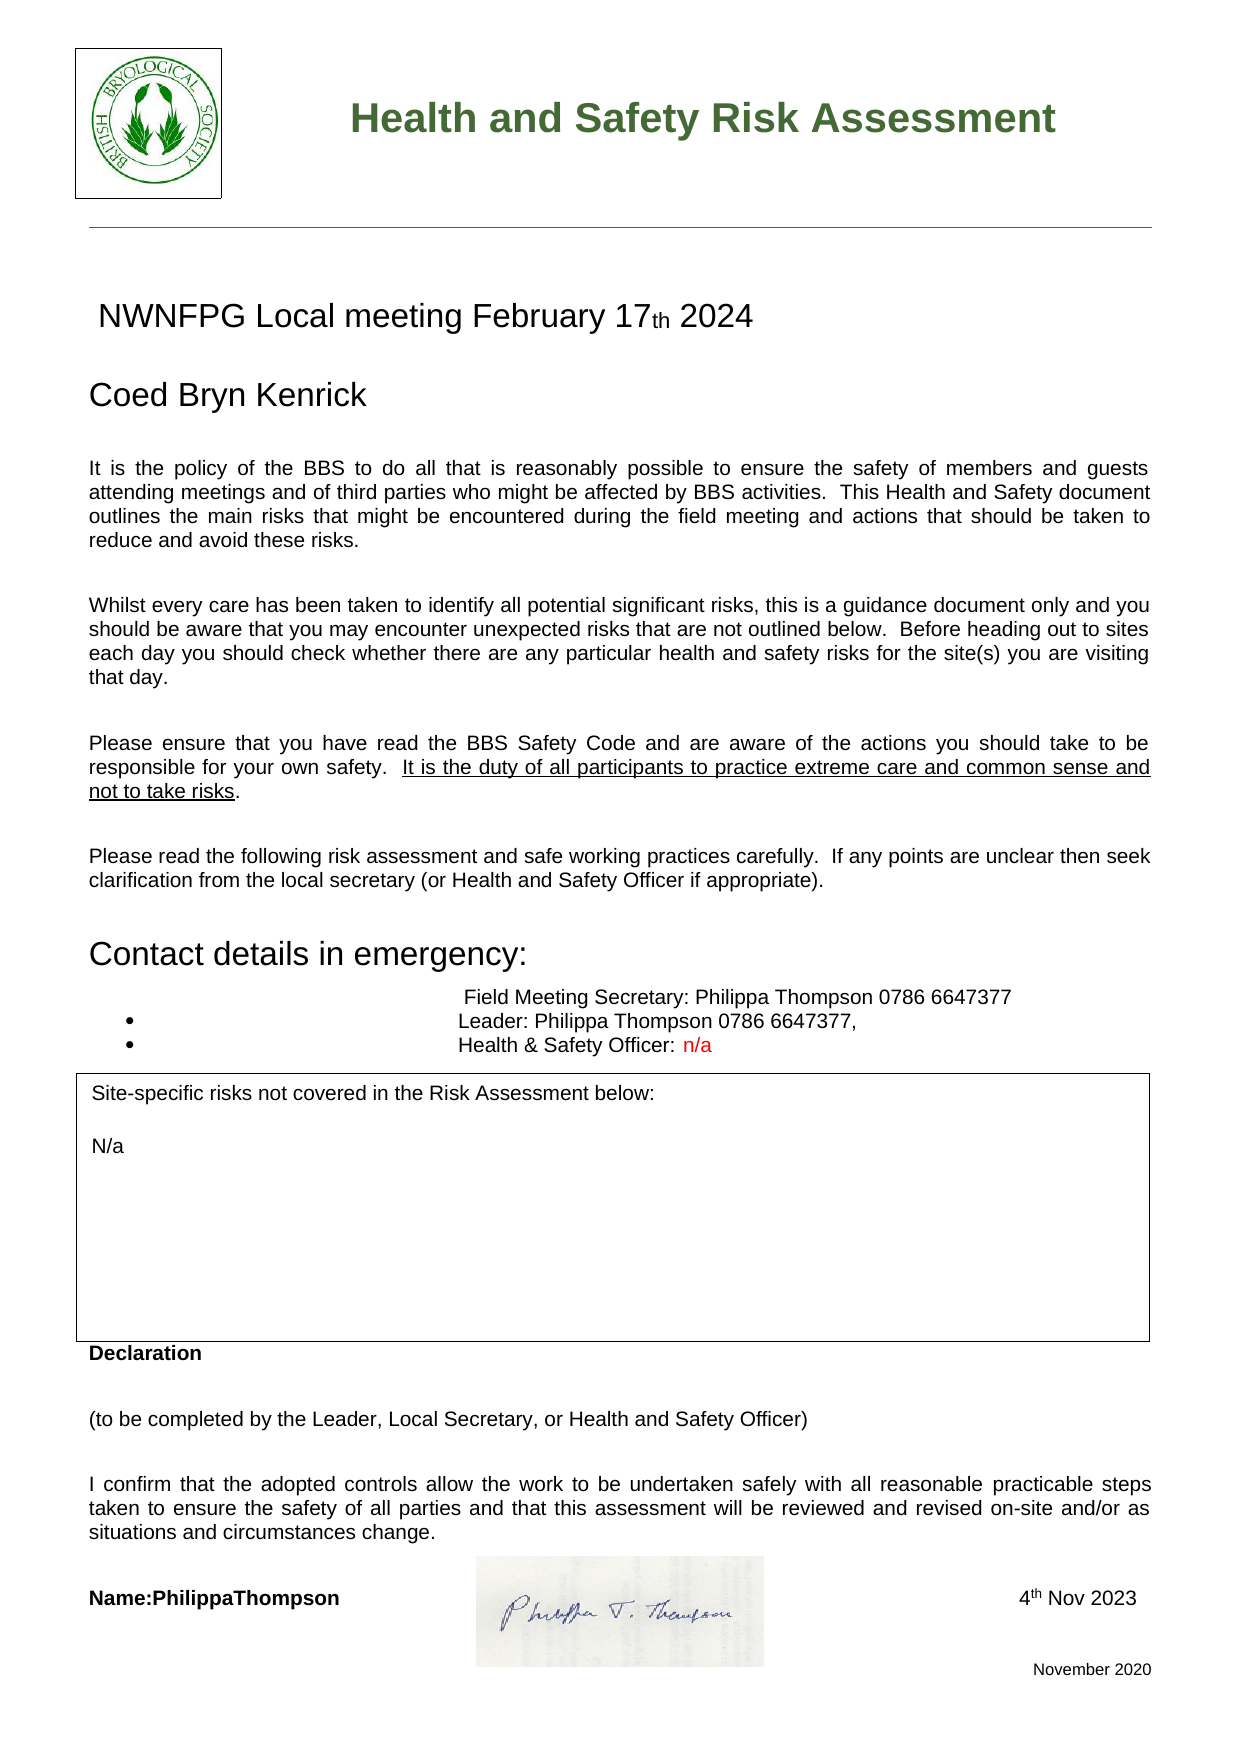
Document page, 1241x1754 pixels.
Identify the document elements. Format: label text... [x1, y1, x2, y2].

subtitle Contact details in emergency: [89, 934, 1152, 972]
text Whilst every care has been taken to identify all potential significant risks, this is a guidance document only and you should be aware that you may encounter unexpected risks that are not outlined below. Before heading out to sites each day you should check whether there are any particular health and safety risks for the site(s) you are visiting that day. [89, 593, 1152, 689]
text Field Meeting Secretary: Philippa Thompson 0786 6647377 [458, 984, 1152, 1008]
text Declaration [77, 1074, 1149, 1341]
list Leader: Philippa Thompson 0786 6647377, [126, 1008, 1152, 1033]
text Name:PhilippaThompson [89, 1586, 476, 1610]
subtitle Coed Bryn Kenrick [89, 375, 1152, 414]
text 4th Nov 2023 [765, 1586, 1152, 1610]
list Health & Safety Officer: n/a [126, 1033, 1152, 1057]
text Declaration [89, 1086, 1152, 1365]
text Please ensure that you have read the BBS Safety Code and are aware of the actions you should take to be responsible for your own safety. It is the duty of all participants to practice extreme care and common sense and not to take risks. [89, 731, 1152, 802]
text Site-specific risks not covered in the Risk Assessment below: [91, 1080, 1134, 1104]
text (to be completed by the Leader, Local Secretary, or Health and Safety Officer) [89, 1407, 1152, 1431]
subtitle NWNFPG Local meeting February 17th 2024 [89, 296, 1152, 346]
text It is the policy of the BBS to do all that is reasonably possible to ensure the safety of members and guests attending meetings and of third parties who might be affected by BBS activities. This Health and Safety document outlines the main risks that might be encountered during the field meeting and actions that should be taken to reduce and avoid these risks. [89, 456, 1152, 551]
text Please read the following risk assessment and safe working practices carefully. If any points are unclear then seek clarification from the local secretary (or Health and Safety Officer if appropriate). [89, 844, 1152, 892]
text N/a [91, 1133, 1134, 1157]
text I confirm that the adopted controls allow the work to be undertaken safely with all reasonable practicable steps taken to ensure the safety of all parties and that this assessment will be reviewed and revised on-site and/or as situations and circumstances change. [89, 1472, 1152, 1544]
